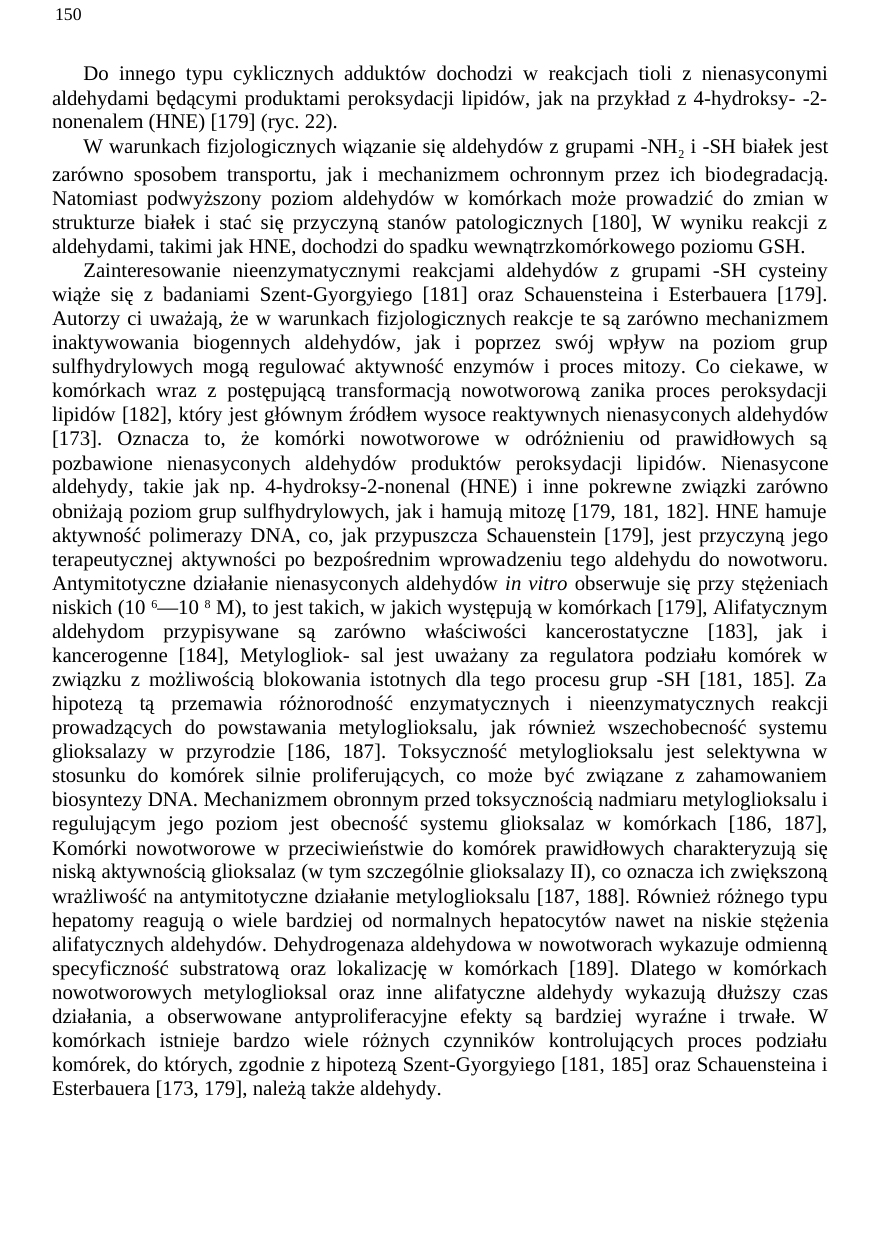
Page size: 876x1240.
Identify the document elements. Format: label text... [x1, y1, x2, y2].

text W warunkach fizjologicznych wiązanie się aldehydów z grupami -NH2 i -SH bia­łek jest zarówno sposobem transportu, jak i mechanizmem ochronnym przez ich bio­degradacją. Natomiast podwyższony poziom aldehydów w komórkach może prowa­dzić do zmian w strukturze białek i stać się przyczyną stanów patologicznych [180], W wyniku reakcji z aldehydami, takimi jak HNE, dochodzi do spadku wewnątrzko­mórkowego poziomu GSH. [52, 133, 828, 258]
text 150 [55, 4, 86, 24]
text Zainteresowanie nieenzymatycznymi reakcjami aldehydów z grupami -SH cysteiny wiąże się z badaniami Szent-Gyorgyiego [181] oraz Schauensteina i Esterbauera [179]. Autorzy ci uważają, że w warunkach fizjologicznych reakcje te są zarówno mechani­zmem inaktywowania biogennych aldehydów, jak i poprzez swój wpływ na poziom grup sulfhydrylowych mogą regulować aktywność enzymów i proces mitozy. Co cie­kawe, w komórkach wraz z postępującą transformacją nowotworową zanika proces peroksydacji lipidów [182], który jest głównym źródłem wysoce reaktywnych nienasy­conych aldehydów [173]. Oznacza to, że komórki nowotworowe w odróżnieniu od prawidłowych są pozbawione nienasyconych aldehydów produktów peroksydacji lipi­dów. Nienasycone aldehydy, takie jak np. 4-hydroksy-2-nonenal (HNE) i inne pokrew­ne związki zarówno obniżają poziom grup sulfhydrylowych, jak i hamują mitozę [179, 181, 182]. HNE hamuje aktywność polimerazy DNA, co, jak przypuszcza Schauen­stein [179], jest przyczyną jego terapeutycznej aktywności po bezpośrednim wprowa­dzeniu tego aldehydu do nowotworu. Antymitotyczne działanie nienasyconych aldehy­dów in vitro obserwuje się przy stężeniach niskich (10 6—10 8 M), to jest takich, w jakich występują w komórkach [179], Alifatycznym aldehydom przypisywane są zarówno właściwości kancerostatyczne [183], jak i kancerogenne [184], Metylogliok- sal jest uważany za regulatora podziału komórek w związku z możliwością blokowania istotnych dla tego procesu grup -SH [181, 185]. Za hipotezą tą przemawia różnorod­ność enzymatycznych i nieenzymatycznych reakcji prowadzących do powstawania metyloglioksalu, jak również wszechobecność systemu glioksalazy w przyrodzie [186, 187]. Toksyczność metyloglioksalu jest selektywna w stosunku do komórek silnie proliferujących, co może być związane z zahamowaniem biosyntezy DNA. Mechani­zmem obronnym przed toksycznością nadmiaru metyloglioksalu i regulującym jego poziom jest obecność systemu glioksalaz w komórkach [186, 187], Komórki nowotwo­rowe w przeciwieństwie do komórek prawidłowych charakteryzują się niską aktywno­ścią glioksalaz (w tym szczególnie glioksalazy II), co oznacza ich zwiększoną wrażli­wość na antymitotyczne działanie metyloglioksalu [187, 188]. Również różnego typu hepatomy reagują o wiele bardziej od normalnych hepatocytów nawet na niskie stęże­nia alifatycznych aldehydów. Dehydrogenaza aldehydowa w nowotworach wykazuje odmienną specyficzność substratową oraz lokalizację w komórkach [189]. Dlatego w komórkach nowotworowych metyloglioksal oraz inne alifatyczne aldehydy wyka­zują dłuższy czas działania, a obserwowane antyproliferacyjne efekty są bardziej wy­raźne i trwałe. W komórkach istnieje bardzo wiele różnych czynników kontrolujących proces podziału komórek, do których, zgodnie z hipotezą Szent-Gyorgyiego [181, 185] oraz Schauensteina i Esterbauera [173, 179], należą także aldehydy. [52, 258, 828, 1100]
text Do innego typu cyklicznych adduktów dochodzi w reakcjach tioli z nienasyconymi aldehydami będącymi produktami peroksydacji lipidów, jak na przykład z 4-hydroksy- -2-nonenalem (HNE) [179] (ryc. 22). [52, 61, 828, 133]
